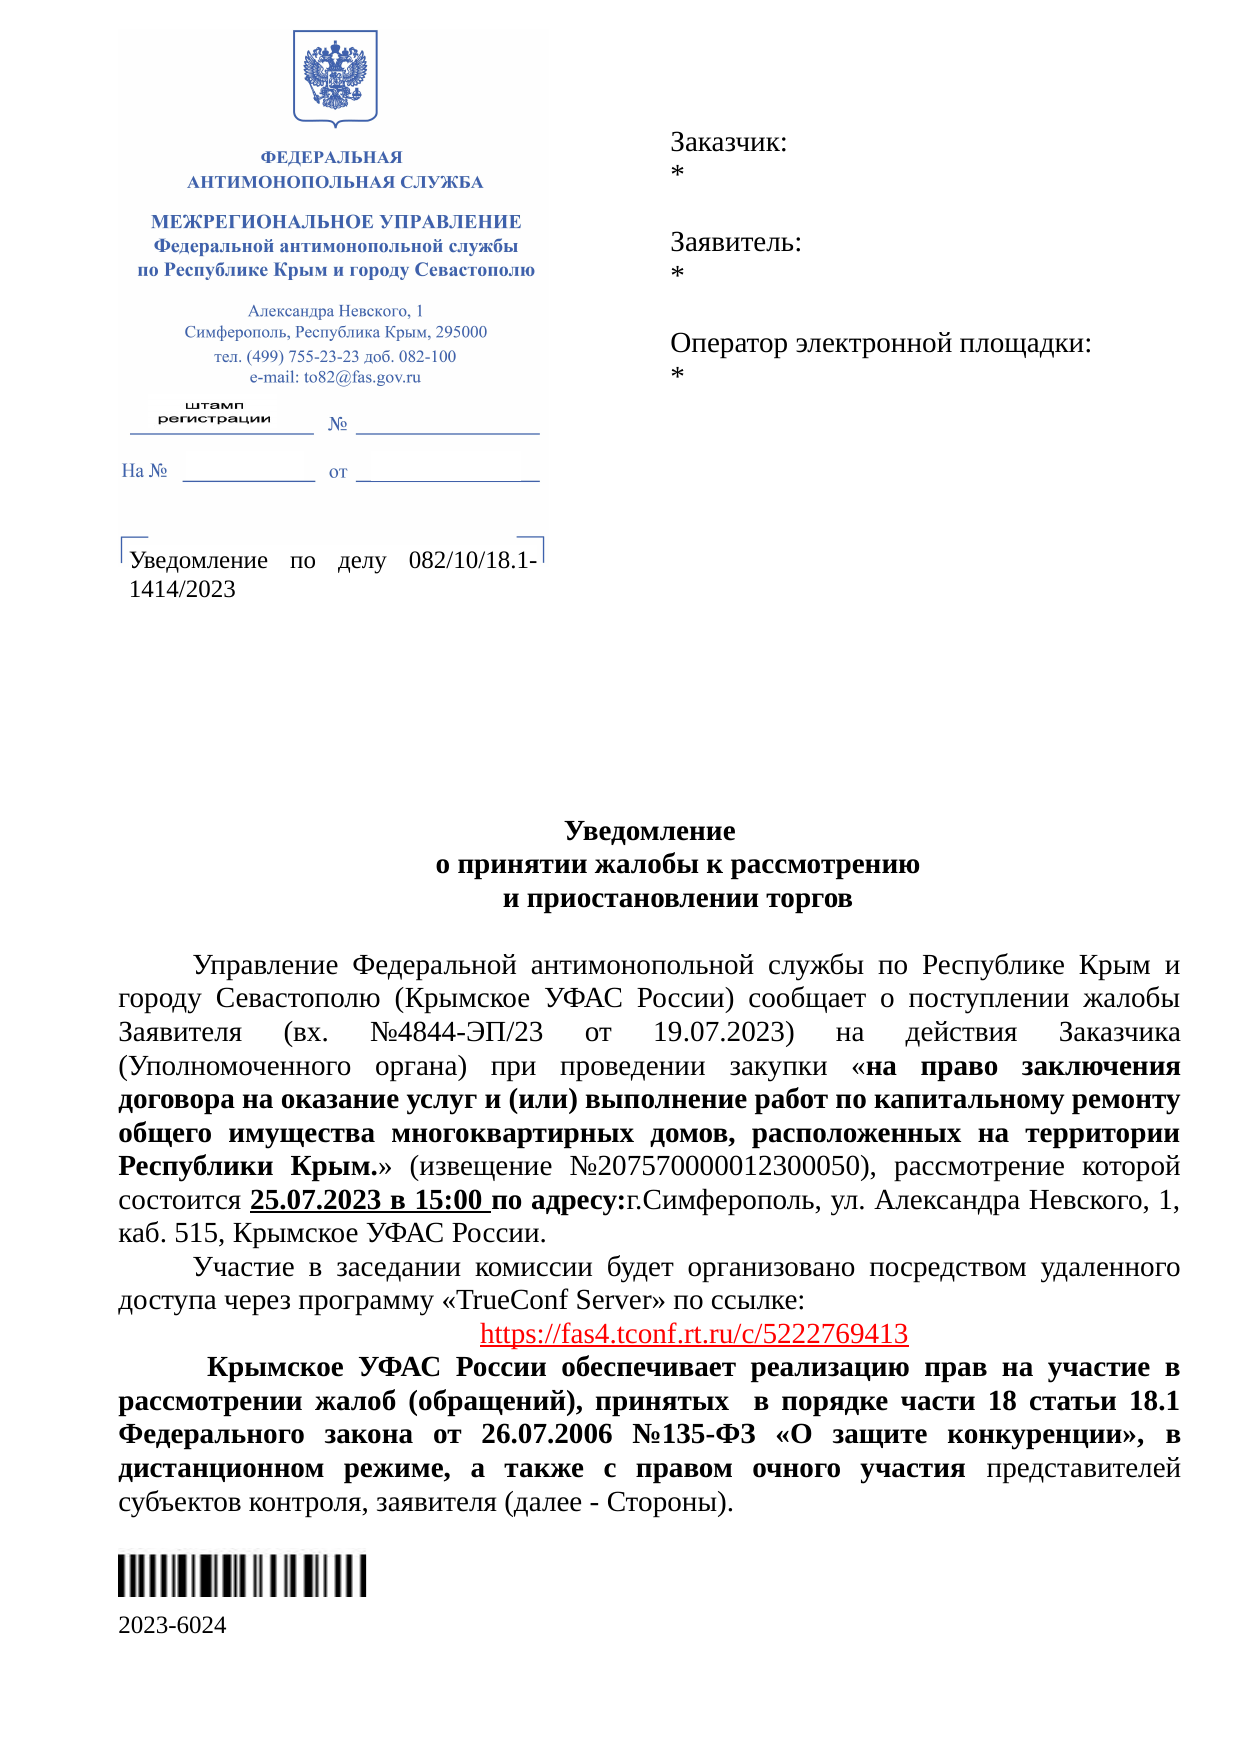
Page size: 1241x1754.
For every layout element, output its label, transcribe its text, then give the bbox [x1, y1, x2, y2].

text https://fas4.tconf.rt.ru/c/5222769413 [118, 1316, 1181, 1349]
text Уведомление по делу 082/10/18.1-1414/2023 [129, 545, 537, 603]
text Крымское УФАС России обеспечивает реализацию прав на участие в рассмотрении жалоб (обращений), принятых в порядке части 18 статьи 18.1 Федерального закона от 26.07.2006 №135-ФЗ «О защите конкуренции», в дистанционном режиме, а также с правом очного участия представителей субъектов контроля, заявителя (далее - Стороны). [118, 1349, 1181, 1517]
text Участие в заседании комиссии будет организовано посредством удаленного доступа через программу «TrueConf Server» по ссылке: [118, 1249, 1181, 1316]
text о принятии жалобы к рассмотрению [118, 846, 1181, 880]
text Управление Федеральной антимонопольной службы по Республике Крым и городу Севастополю (Крымское УФАС России) сообщает о поступлении жалобы Заявителя (вх. №4844-ЭП/23 от 19.07.2023) на действия Заказчика (Уполномоченного органа) при проведении закупки «на право заключения договора на оказание услуг и (или) выполнение работ по капитальному ремонту общего имущества многоквартирных домов, расположенных на территории Республики Крым.» (извещение №207570000012300050), рассмотрение которой состоится 25.07.2023 в 15:00 по адресу:г.Симферополь, ул. Александра Невского, 1, каб. 515, Крымское УФАС России. [118, 947, 1181, 1249]
picture [118, 1548, 367, 1597]
table_header Заказчик: * Заявитель: * Оператор электронной площадки: * [664, 118, 1181, 727]
text Уведомление [118, 813, 1181, 846]
text и приостановлении торгов [118, 880, 1181, 913]
picture [118, 29, 550, 567]
